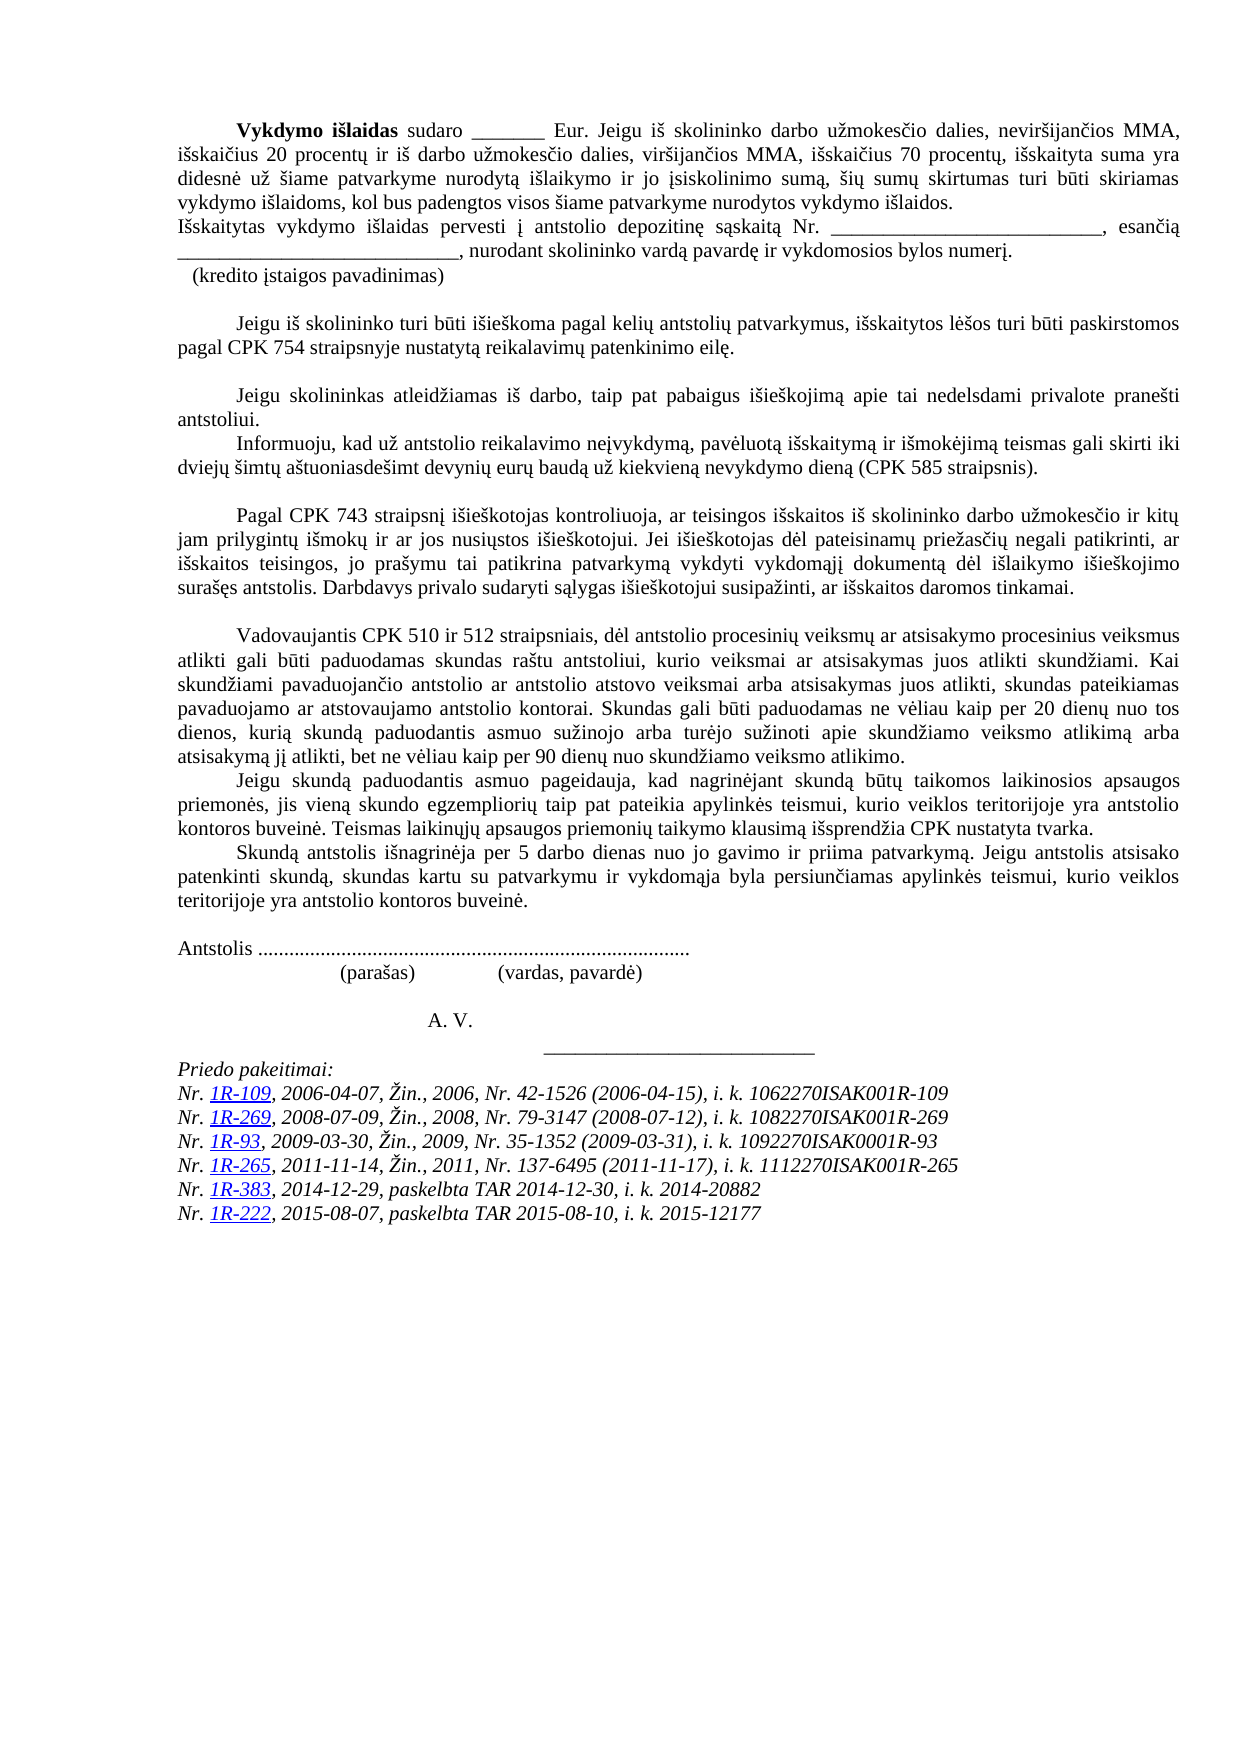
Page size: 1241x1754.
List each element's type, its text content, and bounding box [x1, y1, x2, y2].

text Nr. 1R-109, 2006-04-07, Žin., 2006, Nr. 42-1526 (2006-04-15), i. k. 1062270ISAK001R-109 [177, 1081, 1181, 1105]
text Išskaitytas vykdymo išlaidas pervesti į antstolio depozitinę sąskaitą Nr. __________________________, esančią ___________________________, nurodant skolininko vardą pavardę ir vykdomosios bylos numerį. [177, 214, 1181, 262]
text __________________________ [177, 1032, 1181, 1057]
text Vadovaujantis CPK 510 ir 512 straipsniais, dėl antstolio procesinių veiksmų ar atsisakymo procesinius veiksmus atlikti gali būti paduodamas skundas raštu antstoliui, kurio veiksmai ar atsisakymas juos atlikti skundžiami. Kai skundžiami pavaduojančio antstolio ar antstolio atstovo veiksmai arba atsisakymas juos atlikti, skundas pateikiamas pavaduojamo ar atstovaujamo antstolio kontorai. Skundas gali būti paduodamas ne vėliau kaip per 20 dienų nuo tos dienos, kurią skundą paduodantis asmuo sužinojo arba turėjo sužinoti apie skundžiamo veiksmo atlikimą arba atsisakymą jį atlikti, bet ne vėliau kaip per 90 dienų nuo skundžiamo veiksmo atlikimo. [177, 623, 1181, 768]
text Nr. 1R-222, 2015-08-07, paskelbta TAR 2015-08-10, i. k. 2015-12177 [177, 1201, 1181, 1225]
text Jeigu skolininkas atleidžiamas iš darbo, taip pat pabaigus išieškojimą apie tai nedelsdami privalote pranešti antstoliui. [177, 383, 1181, 431]
text Nr. 1R-269, 2008-07-09, Žin., 2008, Nr. 79-3147 (2008-07-12), i. k. 1082270ISAK001R-269 [177, 1105, 1181, 1129]
text Skundą antstolis išnagrinėja per 5 darbo dienas nuo jo gavimo ir priima patvarkymą. Jeigu antstolis atsisako patenkinti skundą, skundas kartu su patvarkymu ir vykdomąja byla persiunčiamas apylinkės teismui, kurio veiklos teritorijoje yra antstolio kontoros buveinė. [177, 840, 1181, 912]
text Vykdymo išlaidas sudaro _______ Eur. Jeigu iš skolininko darbo užmokesčio dalies, neviršijančios MMA, išskaičius 20 procentų ir iš darbo užmokesčio dalies, viršijančios MMA, išskaičius 70 procentų, išskaityta suma yra didesnė už šiame patvarkyme nurodytą išlaikymo ir jo įsiskolinimo sumą, šių sumų skirtumas turi būti skiriamas vykdymo išlaidoms, kol bus padengtos visos šiame patvarkyme nurodytos vykdymo išlaidos. [177, 118, 1181, 214]
text Jeigu iš skolininko turi būti išieškoma pagal kelių antstolių patvarkymus, išskaitytos lėšos turi būti paskirstomos pagal CPK 754 straipsnyje nustatytą reikalavimų patenkinimo eilę. [177, 311, 1181, 359]
text Priedo pakeitimai: [177, 1057, 1181, 1081]
text Informuoju, kad už antstolio reikalavimo neįvykdymą, pavėluotą išskaitymą ir išmokėjimą teismas gali skirti iki dviejų šimtų aštuoniasdešimt devynių eurų baudą už kiekvieną nevykdymo dieną (CPK 585 straipsnis). [177, 431, 1181, 479]
text Nr. 1R-93, 2009-03-30, Žin., 2009, Nr. 35-1352 (2009-03-31), i. k. 1092270ISAK0001R-93 [177, 1129, 1181, 1153]
text Pagal CPK 743 straipsnį išieškotojas kontroliuoja, ar teisingos išskaitos iš skolininko darbo užmokesčio ir kitų jam prilygintų išmokų ir ar jos nusiųstos išieškotojui. Jei išieškotojas dėl pateisinamų priežasčių negali patikrinti, ar išskaitos teisingos, jo prašymu tai patikrina patvarkymą vykdyti vykdomąjį dokumentą dėl išlaikymo išieškojimo surašęs antstolis. Darbdavys privalo sudaryti sąlygas išieškotojui susipažinti, ar išskaitos daromos tinkamai. [177, 503, 1181, 599]
text (parašas) (vardas, pavardė) [340, 960, 1181, 984]
text Nr. 1R-383, 2014-12-29, paskelbta TAR 2014-12-30, i. k. 2014-20882 [177, 1177, 1181, 1201]
text Nr. 1R-265, 2011-11-14, Žin., 2011, Nr. 137-6495 (2011-11-17), i. k. 1112270ISAK001R-265 [177, 1153, 1181, 1177]
text (kredito įstaigos pavadinimas) [177, 262, 1181, 287]
text A. V. [427, 1008, 1181, 1032]
text Jeigu skundą paduodantis asmuo pageidauja, kad nagrinėjant skundą būtų taikomos laikinosios apsaugos priemonės, jis vieną skundo egzempliorių taip pat pateikia apylinkės teismui, kurio veiklos teritorijoje yra antstolio kontoros buveinė. Teismas laikinųjų apsaugos priemonių taikymo klausimą išsprendžia CPK nustatyta tvarka. [177, 768, 1181, 840]
text Antstolis ................................................................................... [177, 936, 1181, 960]
